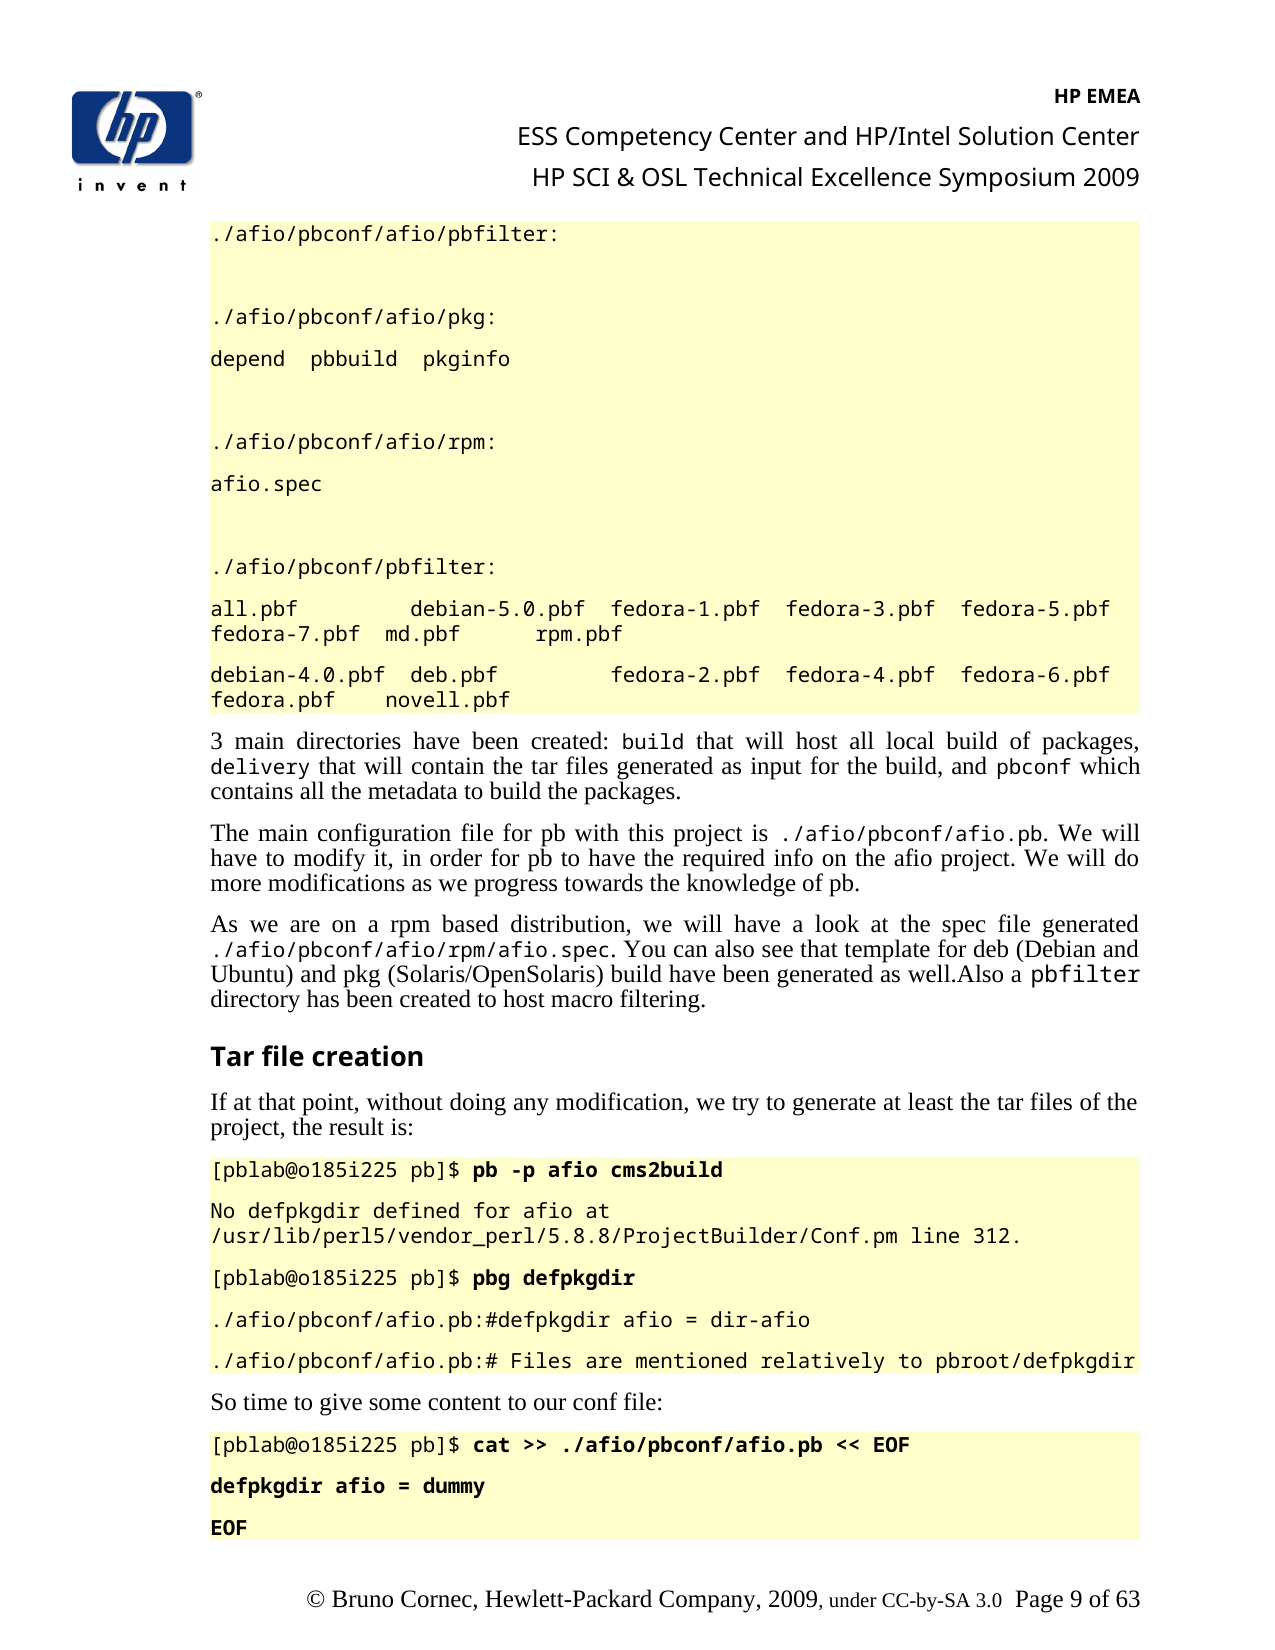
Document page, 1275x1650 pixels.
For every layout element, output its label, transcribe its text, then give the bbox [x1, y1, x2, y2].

text all.pbf debian-5.0.pbf fedora-1.pbf fedora-3.pbf fedora-5.pbf fedora-7.pbf md.pbf rpm.pbf [210, 596, 1140, 646]
text 3 main directories have been created: build that will host all local build of packages, delivery that will contain the tar files generated as input for the build, and pbconf which contains all the metadata to build the packages. [210, 729, 1140, 804]
text defpkgdir afio = dummy [210, 1474, 1140, 1499]
text The main configuration file for pb with this project is ./afio/pbconf/afio.pb. We will have to modify it, in order for pb to have the required info on the afio project. We will do more modifications as we progress towards the knowledge of pb. [210, 821, 1140, 896]
text Tar file creation [210, 1038, 1119, 1074]
text As we are on a rpm based distribution, we will have a look at the spec file generated ./afio/pbconf/afio/rpm/afio.spec. You can also see that template for deb (Debian and Ubuntu) and pkg (Solaris/OpenSolaris) build have been generated as well.Also a pbfilter directory has been created to host macro filtering. [210, 913, 1140, 1013]
text EOF [210, 1515, 1140, 1540]
text If at that point, without doing any modification, we try to generate at least the tar files of the project, the result is: [210, 1090, 1140, 1140]
text So time to give some content to our conf file: [210, 1390, 1140, 1415]
text [pblab@o185i225 pb]$ cat >> ./afio/pbconf/afio.pb << EOF [210, 1432, 1140, 1457]
text ./afio/pbconf/afio/pbfilter: [210, 221, 1140, 246]
text depend pbbuild pkginfo [210, 346, 1140, 371]
text debian-4.0.pbf deb.pbf fedora-2.pbf fedora-4.pbf fedora-6.pbf fedora.pbf novell.pbf [210, 663, 1140, 713]
picture [70, 88, 203, 192]
text [pblab@o185i225 pb]$ pb -p afio cms2build [210, 1157, 1140, 1182]
text afio.spec [210, 471, 1140, 496]
text ./afio/pbconf/afio.pb:#defpkgdir afio = dir-afio [210, 1307, 1140, 1332]
text [pblab@o185i225 pb]$ pbg defpkgdir [210, 1265, 1140, 1290]
text ./afio/pbconf/afio.pb:# Files are mentioned relatively to pbroot/defpkgdir [210, 1349, 1140, 1374]
text No defpkgdir defined for afio at /usr/lib/perl5/vendor_perl/5.8.8/ProjectBuilder/Conf.pm line 312. [210, 1199, 1140, 1249]
text ./afio/pbconf/afio/pkg: [210, 304, 1140, 329]
text ./afio/pbconf/afio/rpm: [210, 429, 1140, 454]
text ./afio/pbconf/pbfilter: [210, 554, 1140, 579]
